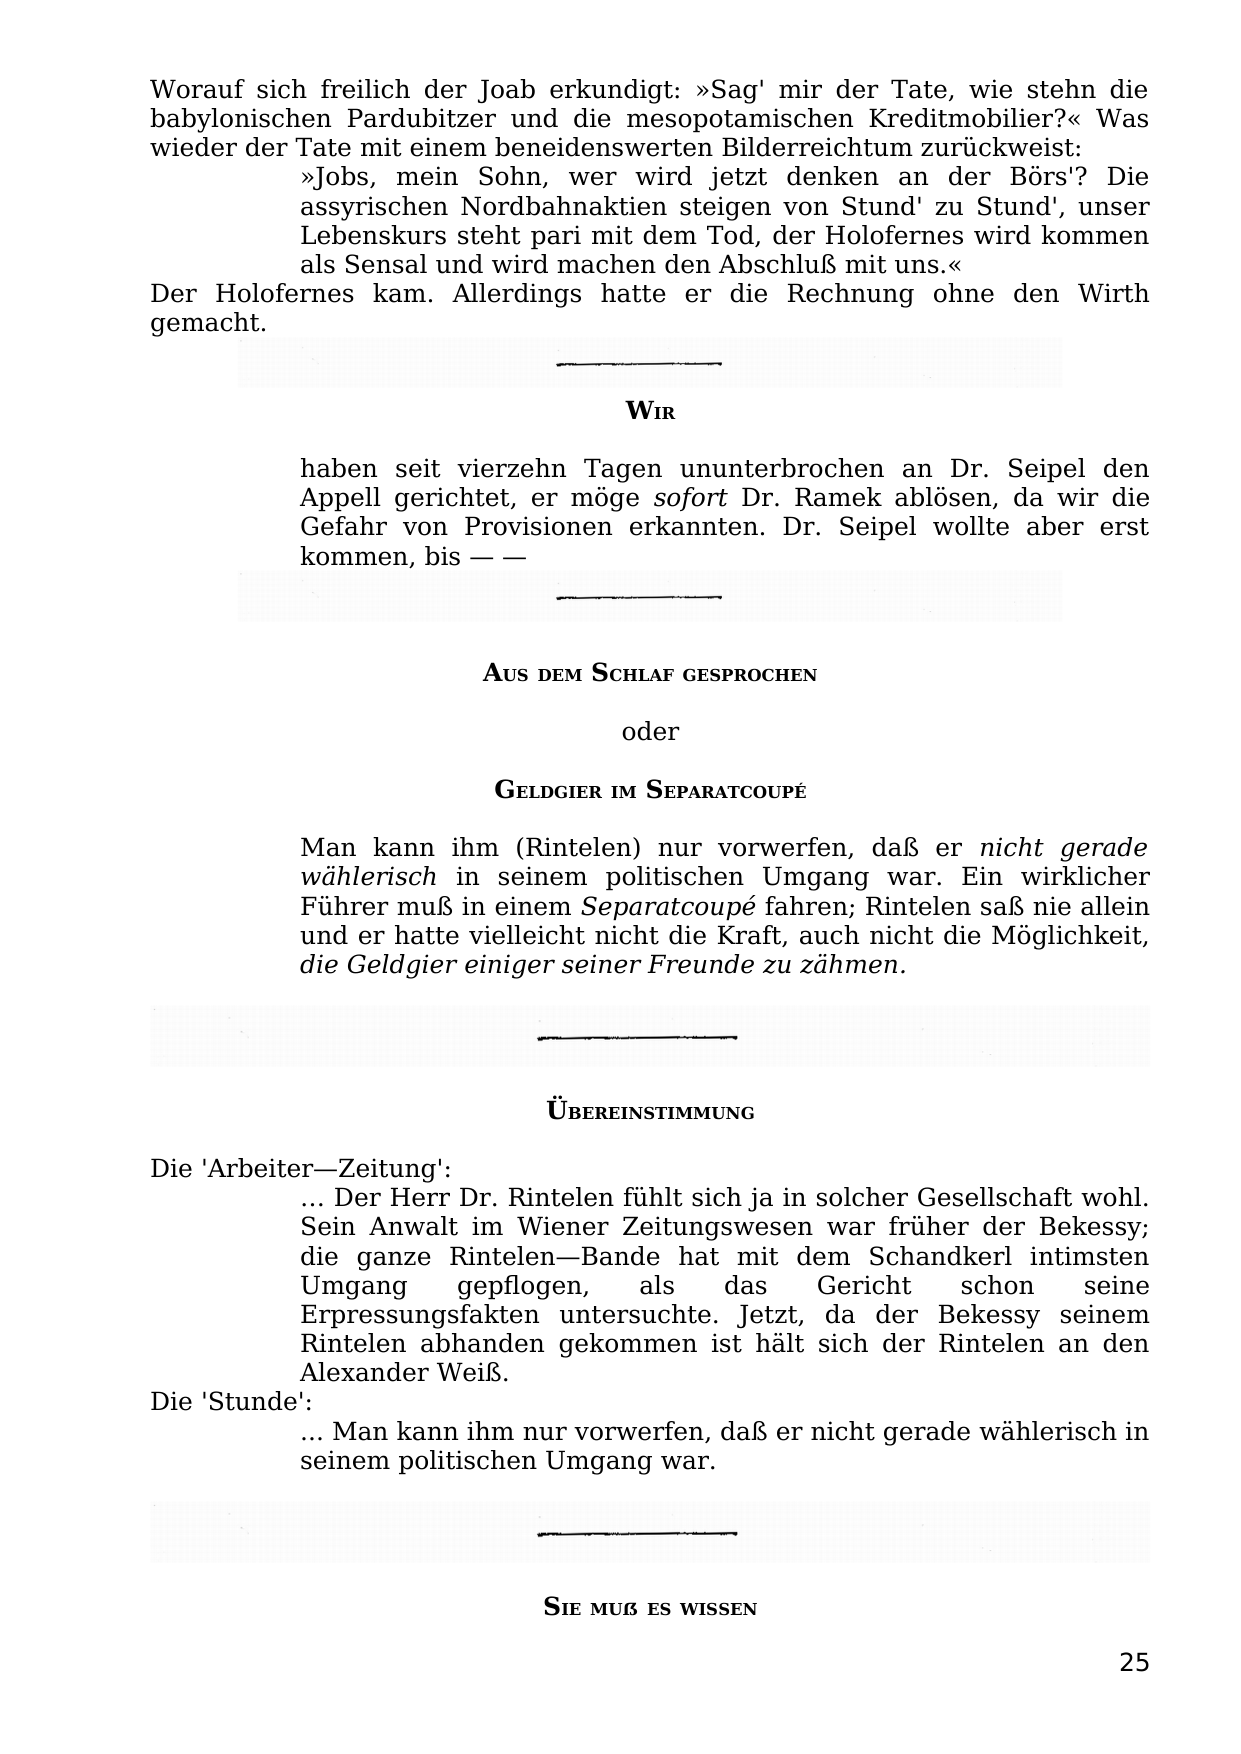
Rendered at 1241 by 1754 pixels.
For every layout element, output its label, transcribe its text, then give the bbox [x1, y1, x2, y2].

text Der Holofernes kam. Allerdings hatte er die Rechnung ohne den Wirth gemacht. [150, 279, 1151, 337]
picture [150, 1501, 1151, 1563]
text Die 'Stunde': [150, 1387, 1151, 1417]
picture [237, 570, 1063, 622]
text Sie muß es wissen [150, 1563, 1151, 1621]
text Geldgier im Separatcoupé [150, 746, 1151, 804]
text Aus dem Schlaf gesprochen [150, 655, 1151, 687]
text ... Man kann ihm nur vorwerfen, daß er nicht gerade wählerisch in seinem politischen Umgang war. [300, 1417, 1151, 1475]
text Übereinstimmung [150, 1067, 1151, 1125]
text Wir [150, 337, 1151, 425]
text Worauf sich freilich der Joab erkundigt: »Sag' mir der Tate, wie stehn die babylonischen Pardubitzer und die mesopotamischen Kreditmobilier?« Was wieder der Tate mit einem beneidenswerten Bilderreichtum zurückweist: [150, 75, 1151, 162]
text oder [150, 717, 1151, 746]
text … Der Herr Dr. Rintelen fühlt sich ja in solcher Gesellschaft wohl. Sein Anwalt im Wiener Zeitungswesen war früher der Bekessy; die ganze Rintelen—Bande hat mit dem Schandkerl intimsten Umgang gepflogen, als das Gericht schon seine Erpressungsfakten untersuchte. Jetzt, da der Bekessy seinem Rintelen abhanden gekommen ist hält sich der Rintelen an den Alexander Weiß. [300, 1183, 1151, 1387]
picture [150, 1005, 1151, 1067]
text haben seit vierzehn Tagen ununterbrochen an Dr. Seipel den Appell gerichtet, er möge sofort Dr. Ramek ablösen, da wir die Gefahr von Provisionen erkannten. Dr. Seipel wollte aber erst kommen, bis — — [300, 454, 1151, 571]
picture [237, 337, 1063, 388]
text Man kann ihm (Rintelen) nur vorwerfen, daß er nicht gerade wählerisch in seinem politischen Umgang war. Ein wirklicher Führer muß in einem Separatcoupé fahren; Rintelen saß nie allein und er hatte vielleicht nicht die Kraft, auch nicht die Möglichkeit, die Geldgier einiger seiner Freunde zu zähmen. [300, 833, 1151, 979]
text Die 'Arbeiter—Zeitung': [150, 1154, 1151, 1183]
text »Jobs, mein Sohn, wer wird jetzt denken an der Börs'? Die assyrischen Nordbahn­aktien steigen von Stund' zu Stund', unser Lebenskurs steht pari mit dem Tod, der Holofernes wird kommen als Sensal und wird machen den Abschluß mit uns.« [300, 162, 1151, 279]
